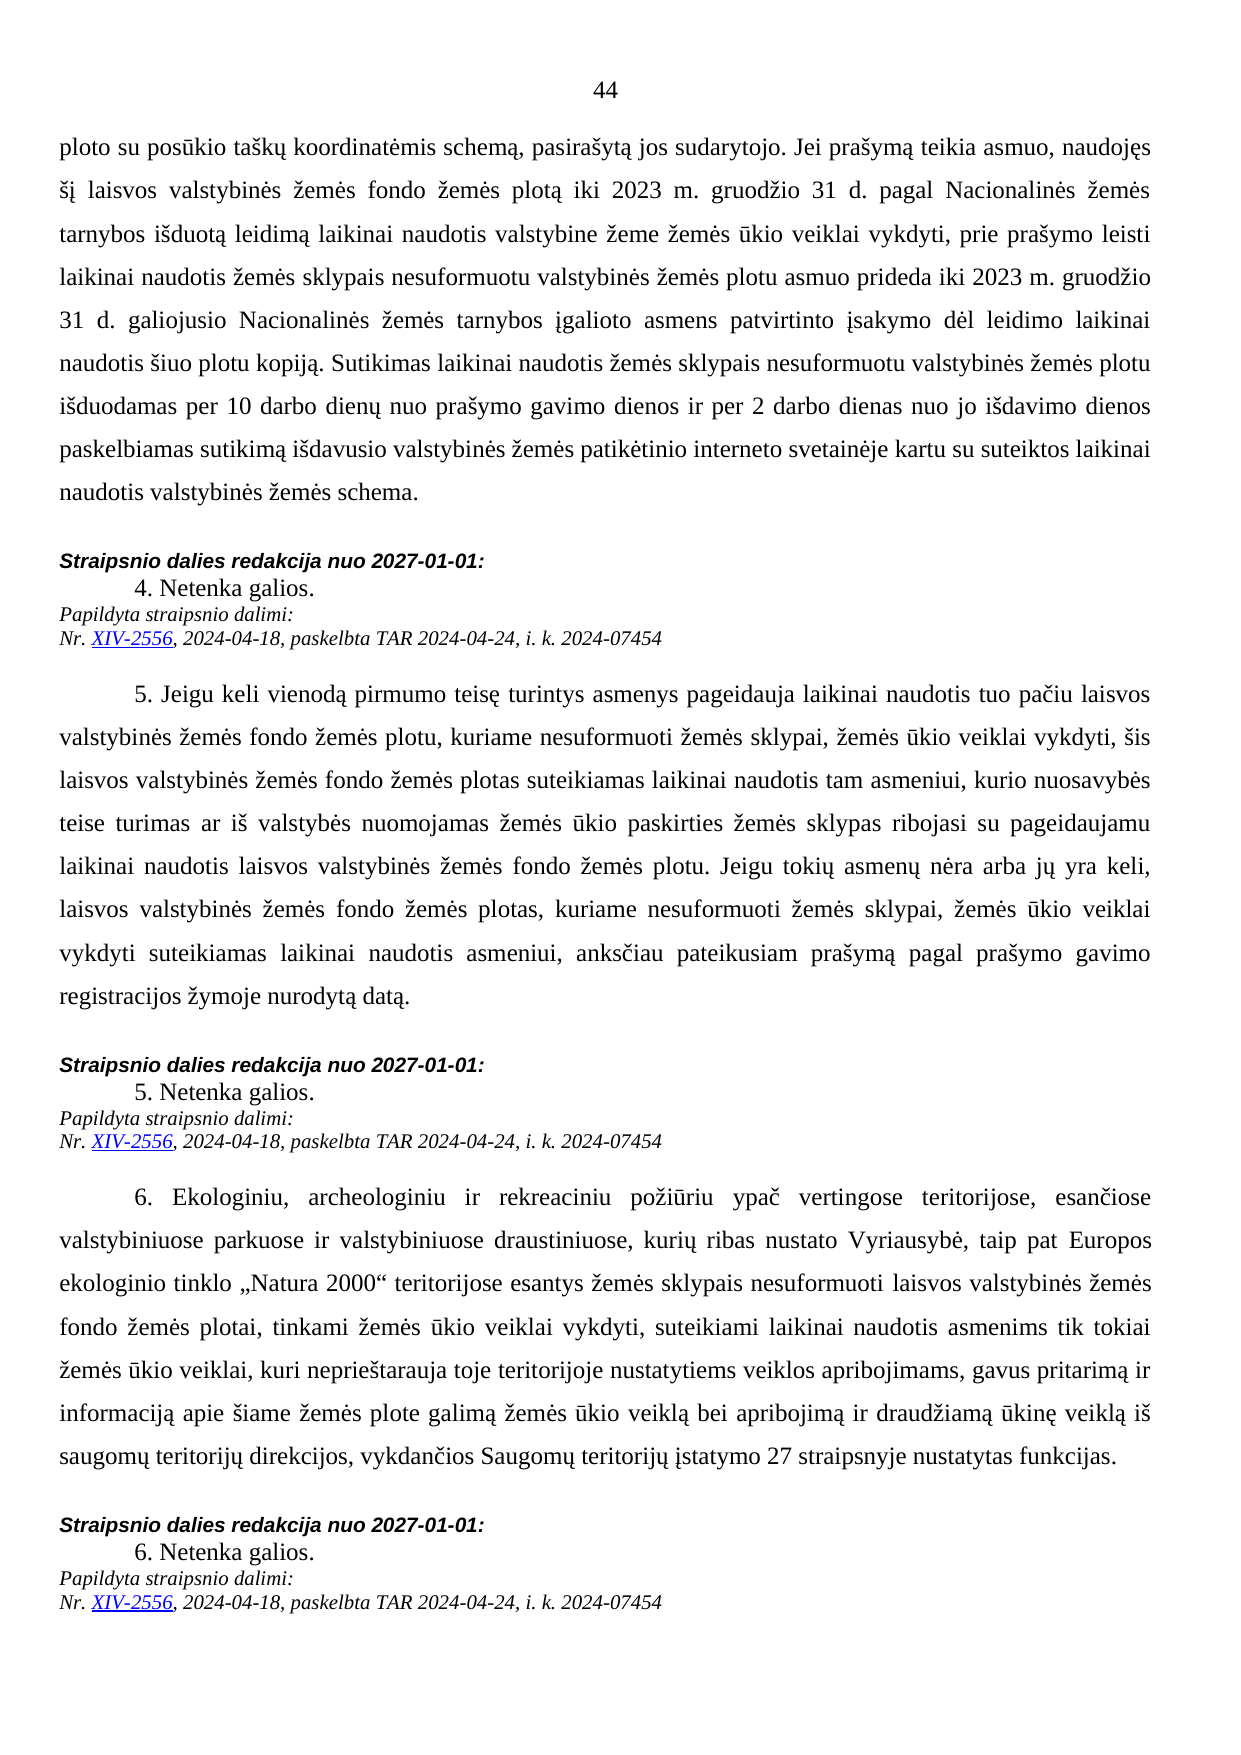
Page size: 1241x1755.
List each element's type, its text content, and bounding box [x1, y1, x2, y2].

text Papildyta straipsnio dalimi: [59, 602, 1152, 626]
text ploto su posūkio taškų koordinatėmis schemą, pasirašytą jos sudarytojo. Jei prašymą teikia asmuo, naudojęs šį laisvos valstybinės žemės fondo žemės plotą iki 2023 m. gruodžio 31 d. pagal Nacionalinės žemės tarnybos išduotą leidimą laikinai naudotis valstybine žeme žemės ūkio veiklai vykdyti, prie prašymo leisti laikinai naudotis žemės sklypais nesuformuotu valstybinės žemės plotu asmuo prideda iki 2023 m. gruodžio 31 d. galiojusio Nacionalinės žemės tarnybos įgalioto asmens patvirtinto įsakymo dėl leidimo laikinai naudotis šiuo plotu kopiją. Sutikimas laikinai naudotis žemės sklypais nesuformuotu valstybinės žemės plotu išduodamas per 10 darbo dienų nuo prašymo gavimo dienos ir per 2 darbo dienas nuo jo išdavimo dienos paskelbiamas sutikimą išdavusio valstybinės žemės patikėtinio interneto svetainėje kartu su suteiktos laikinai naudotis valstybinės žemės schema. [59, 132, 1152, 506]
text Nr. XIV-2556, 2024-04-18, paskelbta TAR 2024-04-24, i. k. 2024-07454 [59, 1590, 1152, 1614]
text Nr. XIV-2556, 2024-04-18, paskelbta TAR 2024-04-24, i. k. 2024-07454 [59, 626, 1152, 650]
text Straipsnio dalies redakcija nuo 2027-01-01: [59, 1053, 1152, 1077]
text 5. Netenka galios. [59, 1077, 1152, 1105]
text Nr. XIV-2556, 2024-04-18, paskelbta TAR 2024-04-24, i. k. 2024-07454 [59, 1129, 1152, 1153]
text Papildyta straipsnio dalimi: [59, 1566, 1152, 1590]
text 4. Netenka galios. [59, 573, 1152, 602]
text 6. Ekologiniu, archeologiniu ir rekreaciniu požiūriu ypač vertingose teritorijose, esančiose valstybiniuose parkuose ir valstybiniuose draustiniuose, kurių ribas nustato Vyriausybė, taip pat Europos ekologinio tinklo „Natura 2000“ teritorijose esantys žemės sklypais nesuformuoti laisvos valstybinės žemės fondo žemės plotai, tinkami žemės ūkio veiklai vykdyti, suteikiami laikinai naudotis asmenims tik tokiai žemės ūkio veiklai, kuri neprieštarauja toje teritorijoje nustatytiems veiklos apribojimams, gavus pritarimą ir informaciją apie šiame žemės plote galimą žemės ūkio veiklą bei apribojimą ir draudžiamą ūkinę veiklą iš saugomų teritorijų direkcijos, vykdančios Saugomų teritorijų įstatymo 27 straipsnyje nustatytas funkcijas. [59, 1182, 1152, 1470]
text Straipsnio dalies redakcija nuo 2027-01-01: [59, 1513, 1152, 1537]
text Straipsnio dalies redakcija nuo 2027-01-01: [59, 549, 1152, 573]
text 5. Jeigu keli vienodą pirmumo teisę turintys asmenys pageidauja laikinai naudotis tuo pačiu laisvos valstybinės žemės fondo žemės plotu, kuriame nesuformuoti žemės sklypai, žemės ūkio veiklai vykdyti, šis laisvos valstybinės žemės fondo žemės plotas suteikiamas laikinai naudotis tam asmeniui, kurio nuosavybės teise turimas ar iš valstybės nuomojamas žemės ūkio paskirties žemės sklypas ribojasi su pageidaujamu laikinai naudotis laisvos valstybinės žemės fondo žemės plotu. Jeigu tokių asmenų nėra arba jų yra keli, laisvos valstybinės žemės fondo žemės plotas, kuriame nesuformuoti žemės sklypai, žemės ūkio veiklai vykdyti suteikiamas laikinai naudotis asmeniui, anksčiau pateikusiam prašymą pagal prašymo gavimo registracijos žymoje nurodytą datą. [59, 679, 1152, 1009]
text Papildyta straipsnio dalimi: [59, 1105, 1152, 1129]
text 6. Netenka galios. [59, 1537, 1152, 1566]
